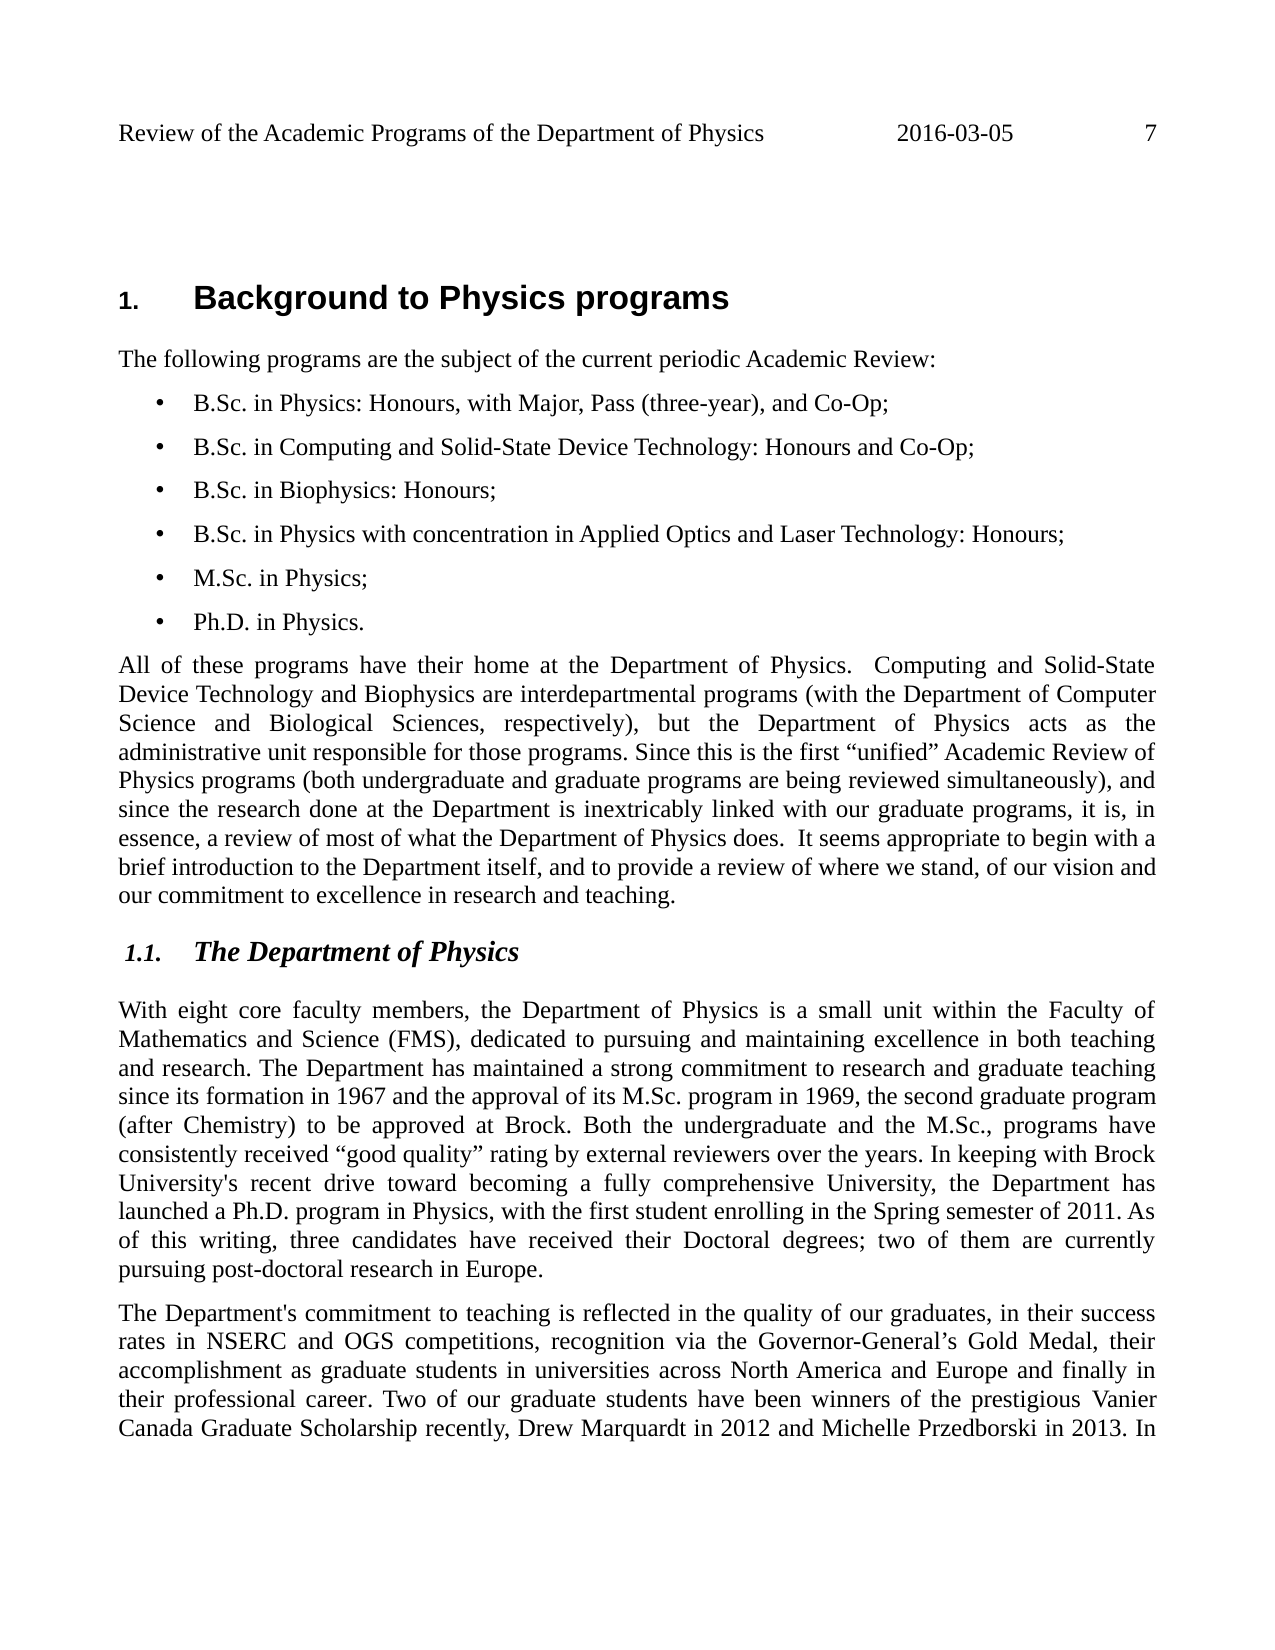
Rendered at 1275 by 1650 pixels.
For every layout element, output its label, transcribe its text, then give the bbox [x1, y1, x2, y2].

text The Department's commitment to teaching is reflected in the quality of our graduates, in their success rates in NSERC and OGS competitions, recognition via the Governor-General’s Gold Medal, their accomplishment as graduate students in universities across North America and Europe and finally in their professional career. Two of our graduate students have been winners of the prestigious Vanier Canada Graduate Scholarship recently, Drew Marquardt in 2012 and Michelle Przedborski in 2013. In [118, 1298, 1157, 1441]
text With eight core faculty members, the Department of Physics is a small unit within the Faculty of Mathematics and Science (FMS), dedicated to pursuing and maintaining excellence in both teaching and research. The Department has maintained a strong commitment to research and graduate teaching since its formation in 1967 and the approval of its M.Sc. program in 1969, the second graduate program (after Chemistry) to be approved at Brock. Both the undergraduate and the M.Sc., programs have consistently received “good quality” rating by external reviewers over the years. In keeping with Brock University's recent drive toward becoming a fully comprehensive University, the Department has launched a Ph.D. program in Physics, with the first student enrolling in the Spring semester of 2011. As of this writing, three candidates have received their Doctoral degrees; two of them are currently pursuing post-doctoral research in Europe. [118, 995, 1157, 1283]
subtitle The Department of Physics [118, 934, 1157, 968]
text The following programs are the subject of the current periodic Academic Review: [118, 344, 1157, 373]
list B.Sc. in Physics with concentration in Applied Optics and Laser Technology: Honours; [156, 519, 1157, 548]
list B.Sc. in Computing and Solid-State Device Technology: Honours and Co-Op; [156, 432, 1157, 460]
subtitle Background to Physics programs [118, 278, 1157, 317]
list Ph.D. in Physics. [156, 607, 1157, 635]
text All of these programs have their home at the Department of Physics. Computing and Solid-State Device Technology and Biophysics are interdepartmental programs (with the Department of Computer Science and Biological Sciences, respectively), but the Department of Physics acts as the administrative unit responsible for those programs. Since this is the first “unified” Academic Review of Physics programs (both undergraduate and graduate programs are being reviewed simultaneously), and since the research done at the Department is inextricably linked with our graduate programs, it is, in essence, a review of most of what the Department of Physics does. It seems appropriate to begin with a brief introduction to the Department itself, and to provide a review of where we stand, of our vision and our commitment to excellence in research and teaching. [118, 650, 1157, 909]
list M.Sc. in Physics; [156, 563, 1157, 592]
list B.Sc. in Biophysics: Honours; [156, 475, 1157, 504]
list B.Sc. in Physics: Honours, with Major, Pass (three-year), and Co-Op; [156, 388, 1157, 417]
